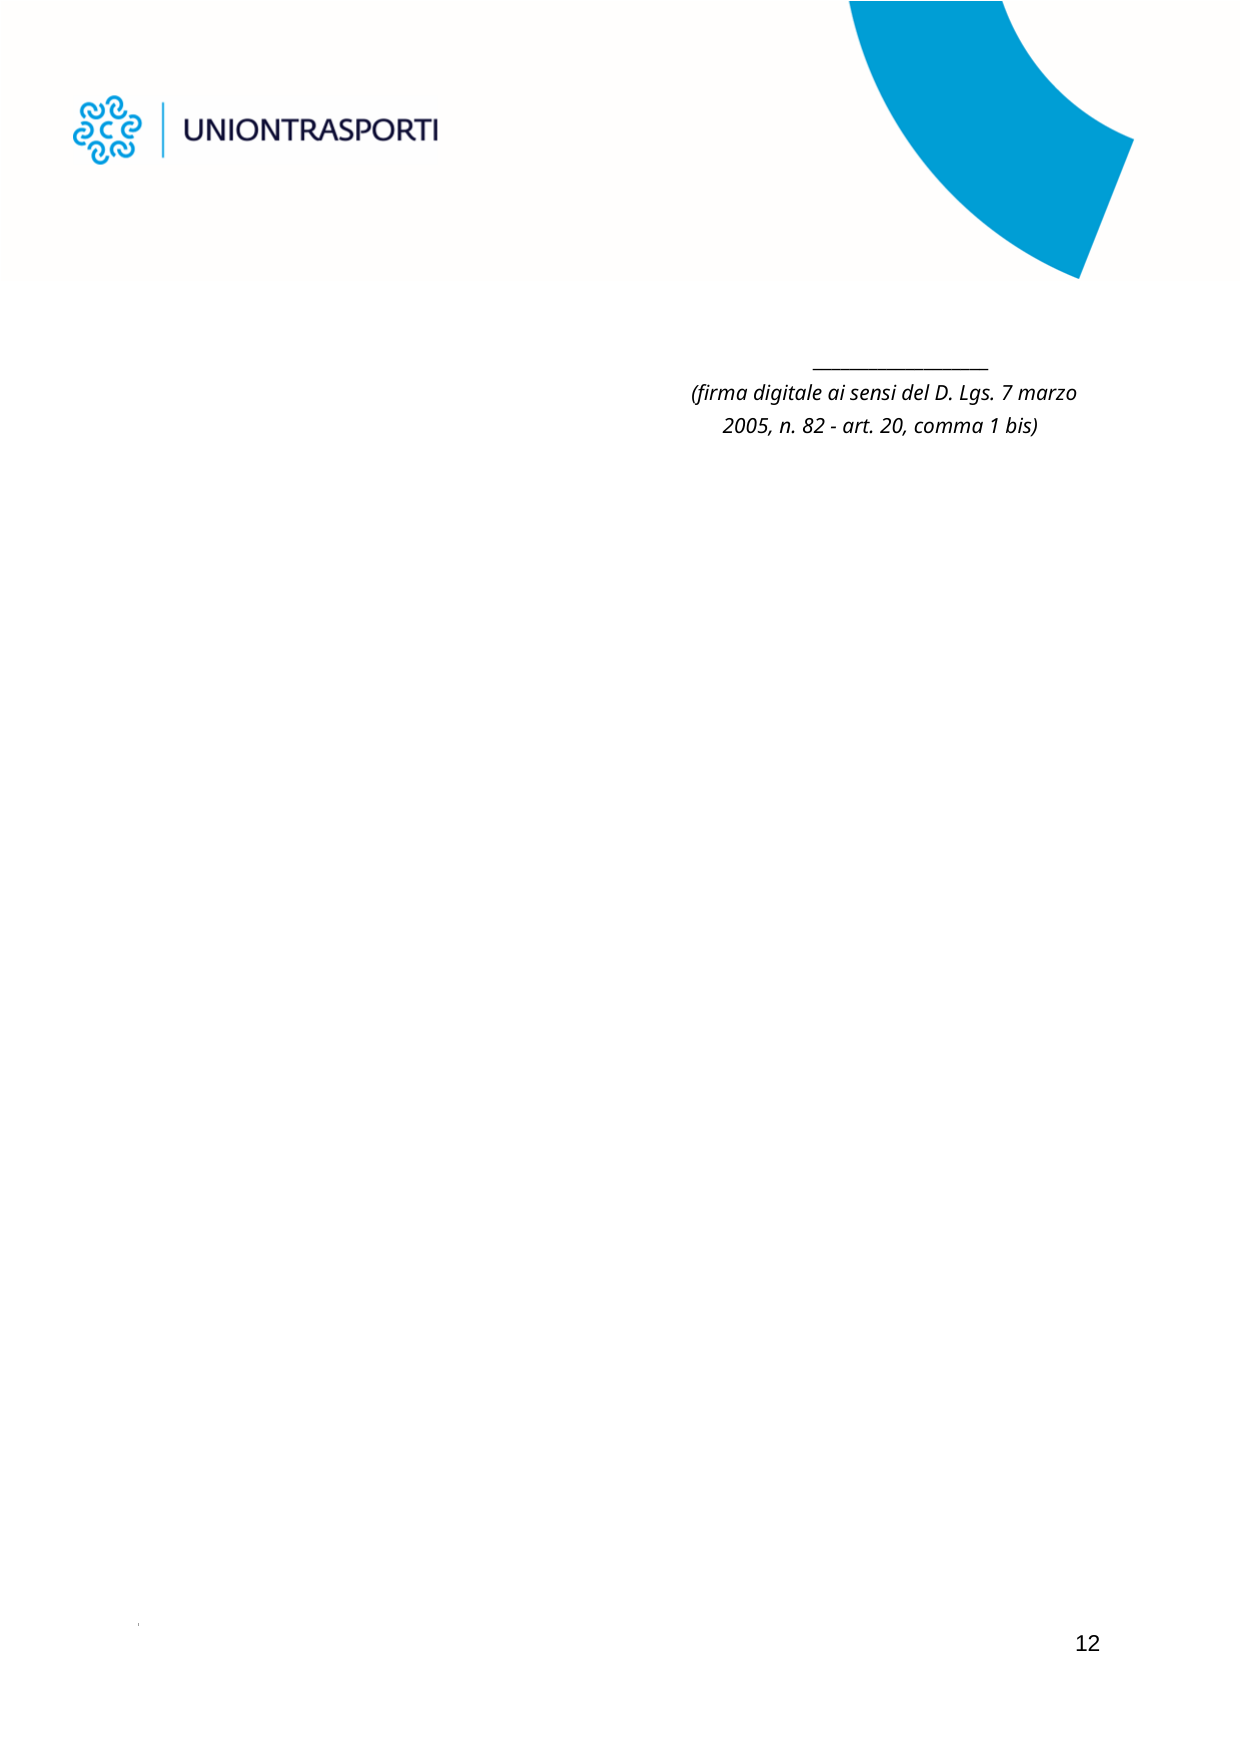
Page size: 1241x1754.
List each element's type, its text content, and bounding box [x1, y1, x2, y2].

text (firma digitale ai sensi del D. Lgs. 7 marzo 2005, n. 82 - art. 20, comma 1 bis) [654, 378, 1100, 439]
text ___________________ [738, 346, 1100, 374]
